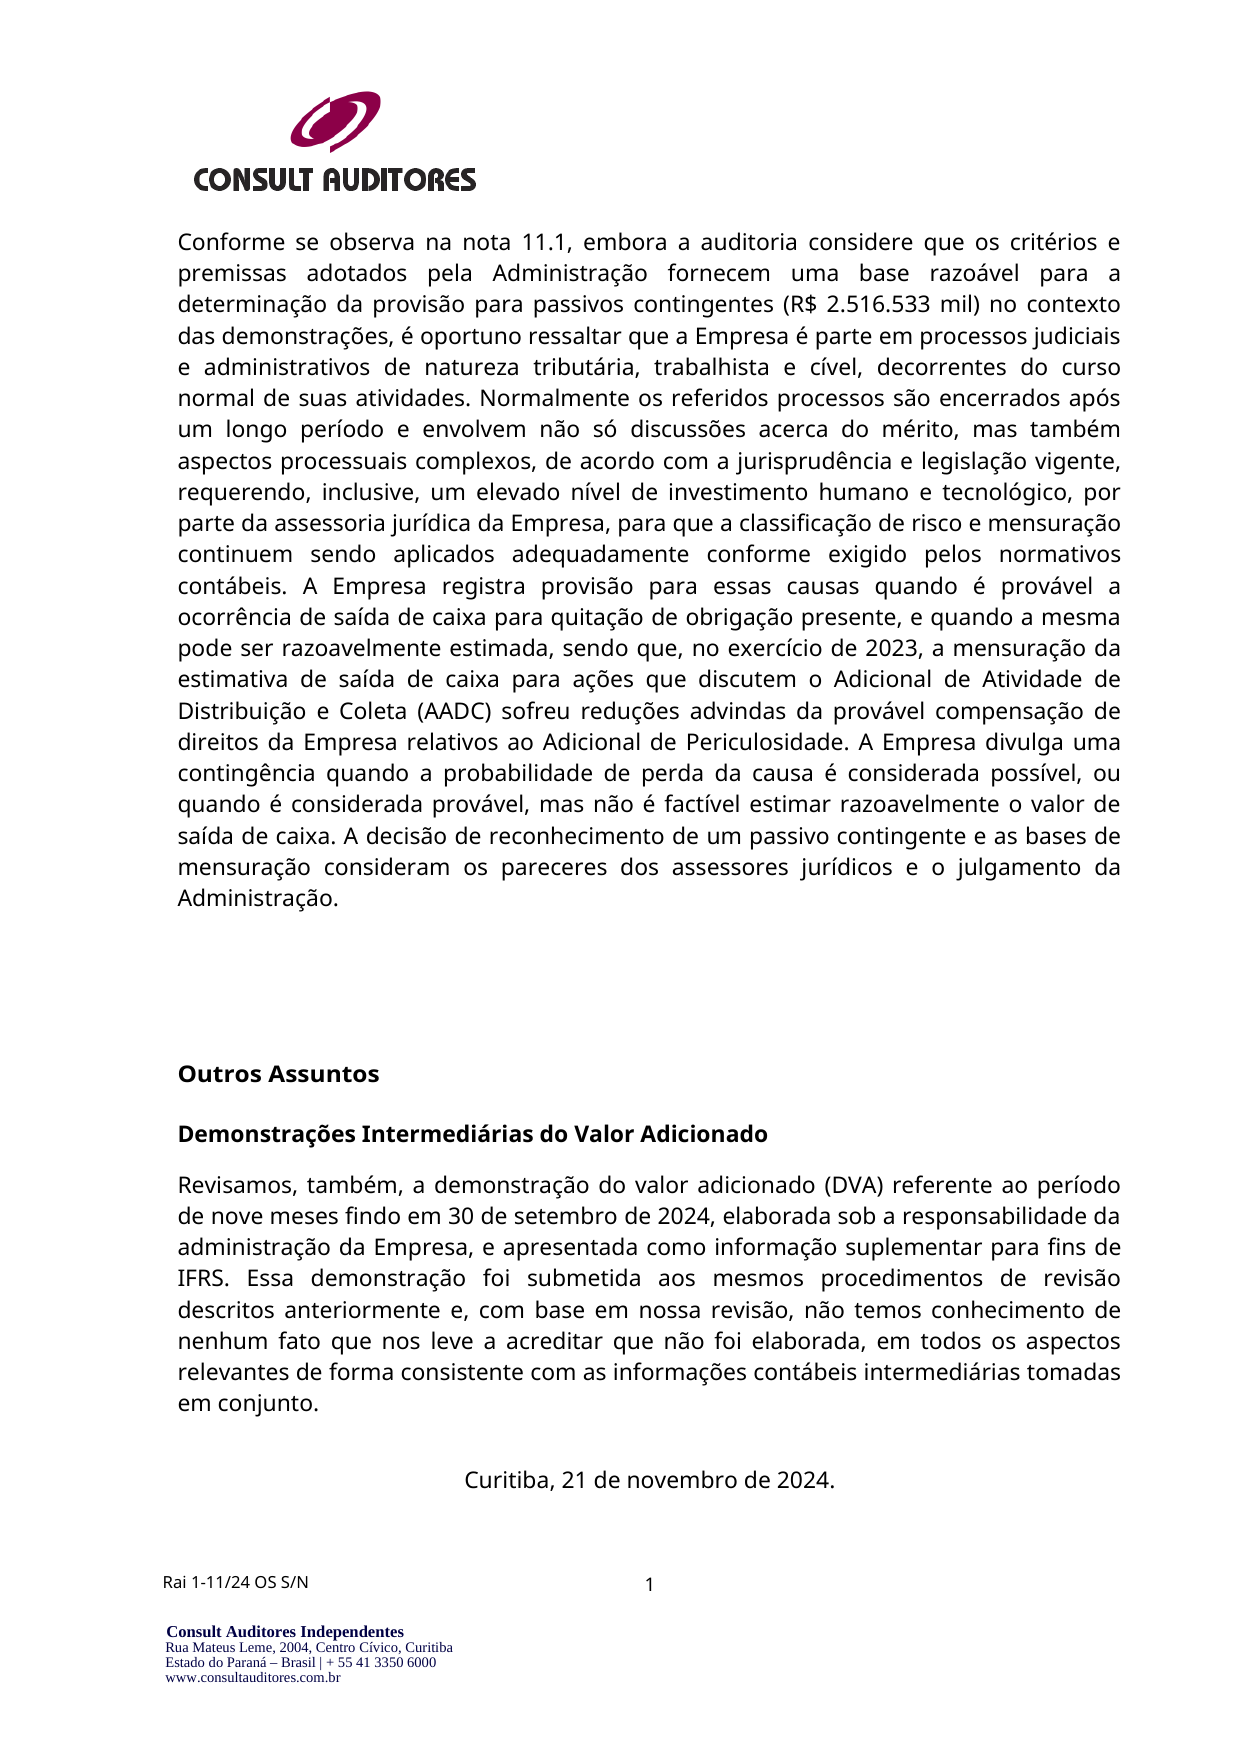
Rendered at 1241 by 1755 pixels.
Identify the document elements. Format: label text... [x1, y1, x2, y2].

text Conforme se observa na nota 11.1, embora a auditoria considere que os critérios e premissas adotados pela Administração fornecem uma base razoável para a determinação da provisão para passivos contingentes (R$ 2.516.533 mil) no contexto das demonstrações, é oportuno ressaltar que a Empresa é parte em processos judiciais e administrativos de natureza tributária, trabalhista e cível, decorrentes do curso normal de suas atividades. Normalmente os referidos processos são encerrados após um longo período e envolvem não só discussões acerca do mérito, mas também aspectos processuais complexos, de acordo com a jurisprudência e legislação vigente, requerendo, inclusive, um elevado nível de investimento humano e tecnológico, por parte da assessoria jurídica da Empresa, para que a classificação de risco e mensuração continuem sendo aplicados adequadamente conforme exigido pelos normativos contábeis. A Empresa registra provisão para essas causas quando é provável a ocorrência de saída de caixa para quitação de obrigação presente, e quando a mesma pode ser razoavelmente estimada, sendo que, no exercício de 2023, a mensuração da estimativa de saída de caixa para ações que discutem o Adicional de Atividade de Distribuição e Coleta (AADC) sofreu reduções advindas da provável compensação de direitos da Empresa relativos ao Adicional de Periculosidade. A Empresa divulga uma contingência quando a probabilidade de perda da causa é considerada possível, ou quando é considerada provável, mas não é factível estimar razoavelmente o valor de saída de caixa. A decisão de reconhecimento de um passivo contingente e as bases de mensuração consideram os pareceres dos assessores jurídicos e o julgamento da Administração. [177, 226, 1122, 913]
text Demonstrações Intermediárias do Valor Adicionado [177, 1117, 1122, 1149]
text Outros Assuntos [177, 1059, 1122, 1088]
picture [188, 86, 482, 202]
text Revisamos, também, a demonstração do valor adicionado (DVA) referente ao período de nove meses findo em 30 de setembro de 2024, elaborada sob a responsabilidade da administração da Empresa, e apresentada como informação suplementar para fins de IFRS. Essa demonstração foi submetida aos mesmos procedimentos de revisão descritos anteriormente e, com base em nossa revisão, não temos conhecimento de nenhum fato que nos leve a acreditar que não foi elaborada, em todos os aspectos relevantes de forma consistente com as informações contábeis intermediárias tomadas em conjunto. [177, 1169, 1122, 1419]
text Curitiba, 21 de novembro de 2024. [177, 1464, 1122, 1495]
